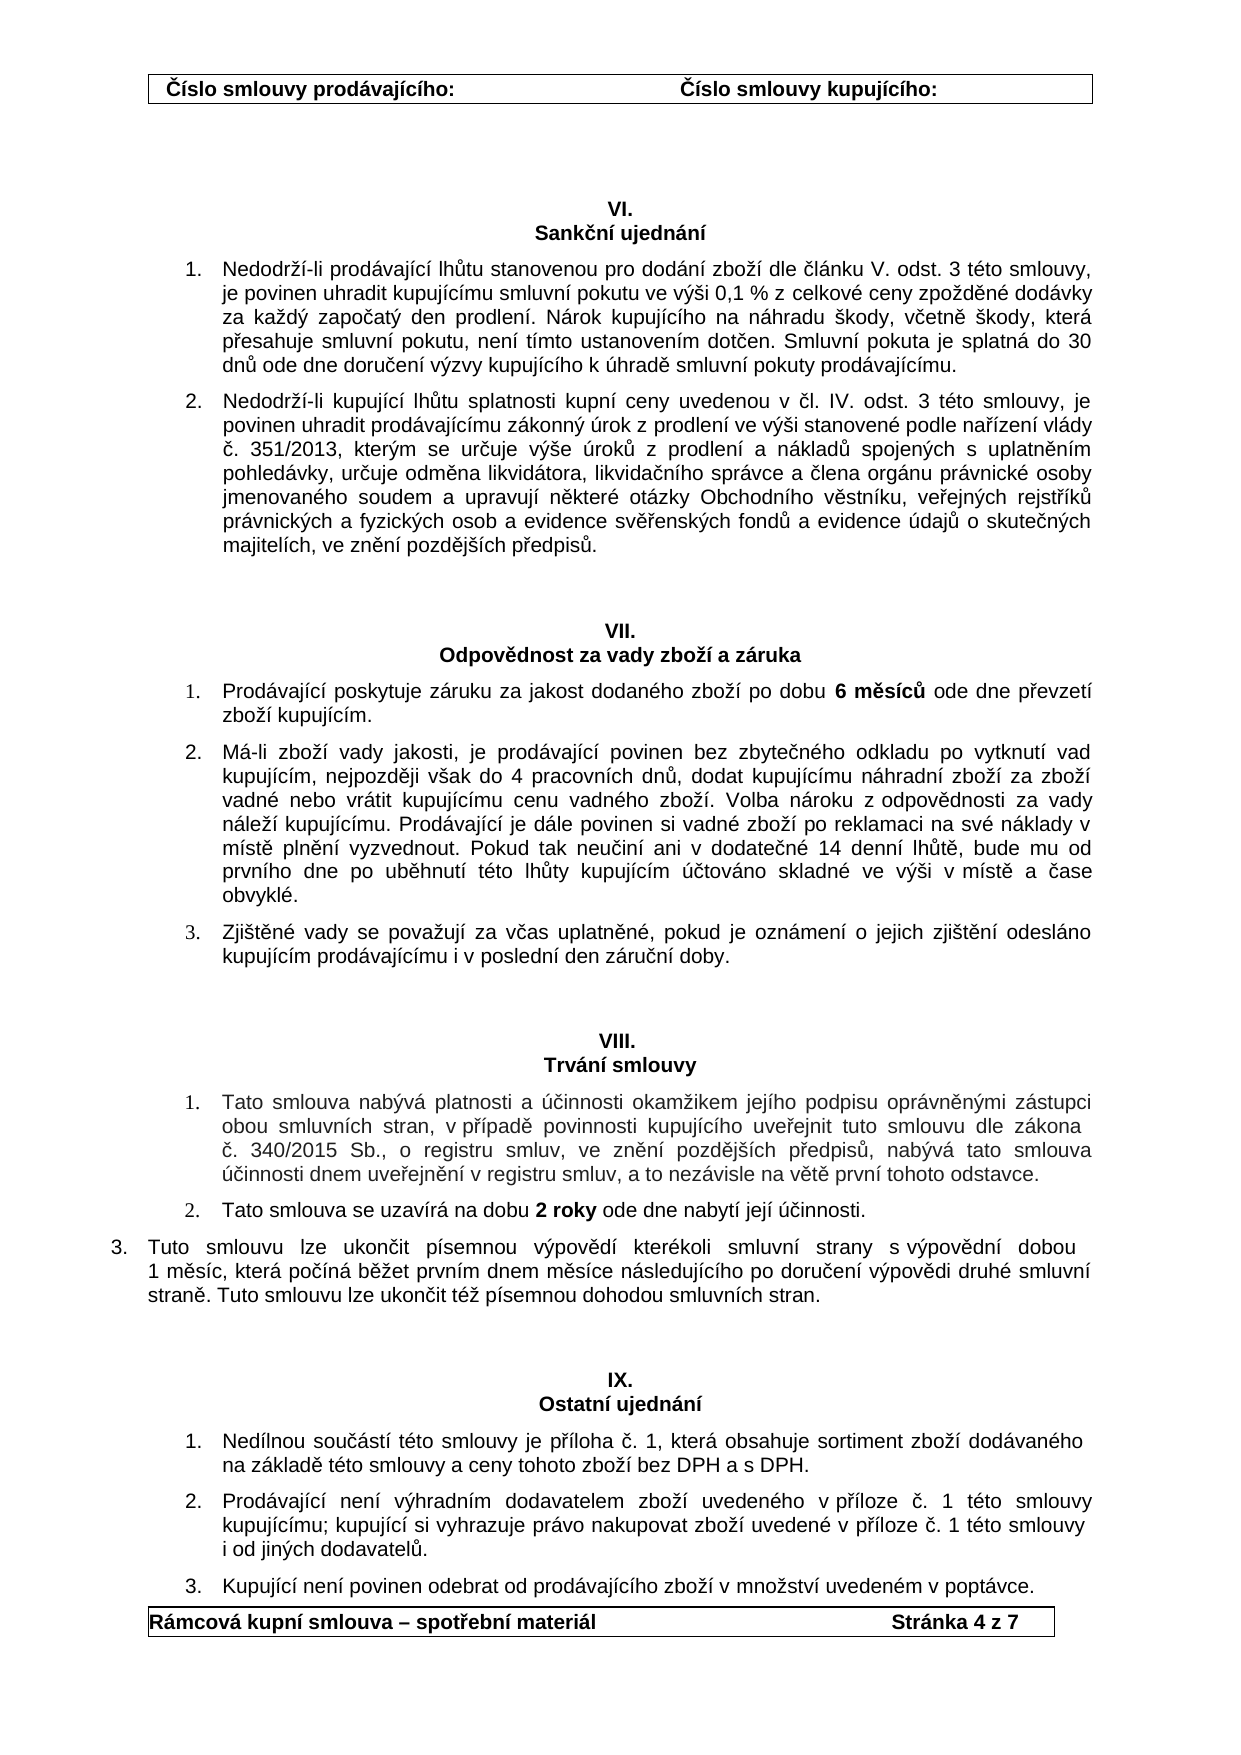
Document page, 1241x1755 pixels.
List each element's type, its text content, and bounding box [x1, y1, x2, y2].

list Nedílnou součástí této smlouvy je příloha č. 1, která obsahuje sortiment zboží dodávaného na základě této smlouvy a ceny tohoto zboží bez DPH a s DPH. [185, 1429, 1093, 1477]
list Nedodrží-li kupující lhůtu splatnosti kupní ceny uvedenou v čl. IV. odst. 3 této smlouvy, je povinen uhradit prodávajícímu zákonný úrok z prodlení ve výši stanovené podle nařízení vlády č. 351/2013, kterým se určuje výše úroků z prodlení a nákladů spojených s uplatněním pohledávky, určuje odměna likvidátora, likvidačního správce a člena orgánu právnické osoby jmenovaného soudem a upravují některé otázky Obchodního věstníku, veřejných rejstříků právnických a fyzických osob a evidence svěřenských fondů a evidence údajů o skutečných majitelích, ve znění pozdějších předpisů. [185, 389, 1093, 557]
text Ostatní ujednání [148, 1392, 1093, 1416]
list Prodávající není výhradním dodavatelem zboží uvedeného v příloze č. 1 této smlouvy kupujícímu; kupující si vyhrazuje právo nakupovat zboží uvedené v příloze č. 1 této smlouvy i od jiných dodavatelů. [185, 1489, 1093, 1561]
subtitle Odpovědnost za vady zboží a záruka [148, 642, 1093, 666]
list Tuto smlouvu lze ukončit písemnou výpovědí kterékoli smluvní strany s výpovědní dobou 1 měsíc, která počíná běžet prvním dnem měsíce následujícího po doručení výpovědi druhé smluvní straně. Tuto smlouvu lze ukončit též písemnou dohodou smluvních stran. [111, 1235, 1093, 1307]
text IX. [148, 1368, 1093, 1392]
list Má-li zboží vady jakosti, je prodávající povinen bez zbytečného odkladu po vytknutí vad kupujícím, nejpozději však do 4 pracovních dnů, dodat kupujícímu náhradní zboží za zboží vadné nebo vrátit kupujícímu cenu vadného zboží. Volba nároku z odpovědnosti za vady náleží kupujícímu. Prodávající je dále povinen si vadné zboží po reklamaci na své náklady v místě plnění vyzvednout. Pokud tak neučiní ani v dodatečné 14 denní lhůtě, bude mu od prvního dne po uběhnutí této lhůty kupujícím účtováno skladné ve výši v místě a čase obvyklé. [185, 739, 1093, 907]
list Tato smlouva nabývá platnosti a účinnosti okamžikem jejího podpisu oprávněnými zástupci obou smluvních stran, v případě povinnosti kupujícího uveřejnit tuto smlouvu dle zákona č. 340/2015 Sb., o registru smluv, ve znění pozdějších předpisů, nabývá tato smlouva účinnosti dnem uveřejnění v registru smluv, a to nezávisle na větě první tohoto odstavce. [184, 1090, 1093, 1186]
subtitle Sankční ujednání [148, 221, 1093, 244]
text VI. [148, 197, 1093, 221]
list Nedodrží-li prodávající lhůtu stanovenou pro dodání zboží dle článku V. odst. 3 této smlouvy, je povinen uhradit kupujícímu smluvní pokutu ve výši 0,1 % z celkové ceny zpožděné dodávky za každý započatý den prodlení. Nárok kupujícího na náhradu škody, včetně škody, která přesahuje smluvní pokutu, není tímto ustanovením dotčen. Smluvní pokuta je splatná do 30 dnů ode dne doručení výzvy kupujícího k úhradě smluvní pokuty prodávajícímu. [185, 257, 1093, 377]
list Kupující není povinen odebrat od prodávajícího zboží v množství uvedeném v poptávce. [185, 1573, 1093, 1597]
list Zjištěné vady se považují za včas uplatněné, pokud je oznámení o jejich zjištění odesláno kupujícím prodávajícímu i v poslední den záruční doby. [185, 920, 1093, 968]
list Tato smlouva se uzavírá na dobu 2 roky ode dne nabytí její účinnosti. [184, 1198, 1093, 1222]
list Prodávající poskytuje záruku za jakost dodaného zboží po dobu 6 měsíců ode dne převzetí zboží kupujícím. [185, 679, 1093, 727]
text VIII. [148, 1029, 1093, 1053]
text VII. [148, 618, 1093, 642]
text Trvání smlouvy [148, 1053, 1093, 1077]
